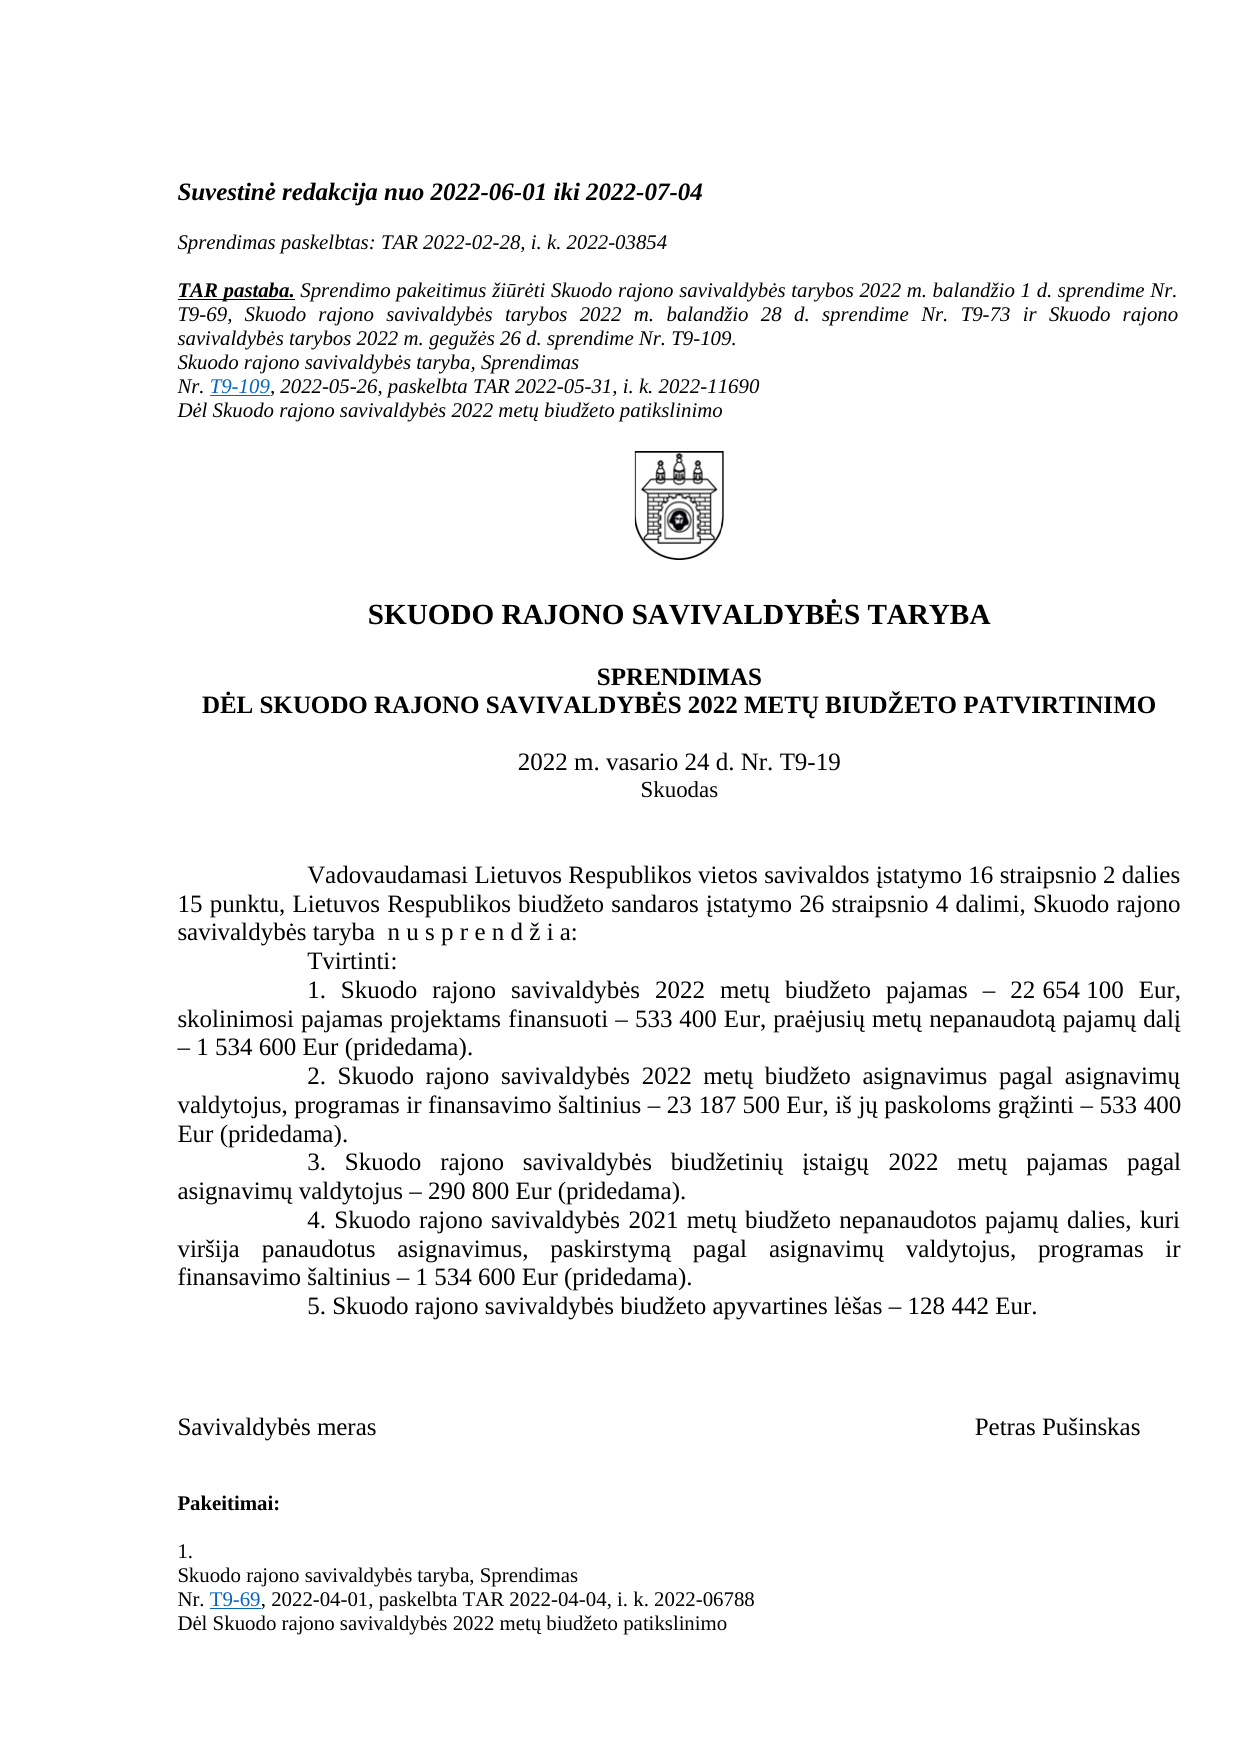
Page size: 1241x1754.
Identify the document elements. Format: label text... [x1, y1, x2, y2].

text 4. Skuodo rajono savivaldybės 2021 metų biudžeto nepanaudotos pajamų dalies, kuri viršija panaudotus asignavimus, paskirstymą pagal asignavimų valdytojus, programas ir finansavimo šaltinius – 1 534 600 Eur (pridedama). [177, 1205, 1181, 1291]
text Pakeitimai: [177, 1491, 1181, 1515]
text 2. Skuodo rajono savivaldybės 2022 metų biudžeto asignavimus pagal asignavimų valdytojus, programas ir finansavimo šaltinius – 23 187 500 Eur, iš jų paskoloms grąžinti – 533 400 Eur (pridedama). [177, 1061, 1181, 1147]
text 2022 m. vasario 24 d. Nr. T9-19 [177, 747, 1181, 776]
text 1. Skuodo rajono savivaldybės 2022 metų biudžeto pajamas – 22 654 100 Eur, skolinimosi pajamas projektams finansuoti – 533 400 Eur, praėjusių metų nepanaudotą pajamų dalį – 1 534 600 Eur (pridedama). [177, 975, 1181, 1061]
text Savivaldybės meras Petras Pušinskas [177, 1412, 1192, 1441]
text Tvirtinti: [177, 946, 1181, 975]
text Skuodas [177, 776, 1181, 802]
text Vadovaudamasi Lietuvos Respublikos vietos savivaldos įstatymo 16 straipsnio 2 dalies 15 punktu, Lietuvos Respublikos biudžeto sandaros įstatymo 26 straipsnio 4 dalimi, Skuodo rajono savivaldybės taryba n u s p r e n d ž i a: [177, 860, 1181, 946]
text Dėl Skuodo rajono savivaldybės 2022 metų biudžeto patikslinimo [177, 398, 1181, 422]
text Nr. T9-109, 2022-05-26, paskelbta TAR 2022-05-31, i. k. 2022-11690 [177, 374, 1181, 398]
text Suvestinė redakcija nuo 2022-06-01 iki 2022-07-04 [177, 177, 1181, 206]
text Nr. T9-69, 2022-04-01, paskelbta TAR 2022-04-04, i. k. 2022-06788 [177, 1587, 1181, 1611]
text 1. [177, 1539, 1181, 1563]
text SKUODO RAJONO SAVIVALDYBĖS TARYBA [177, 597, 1181, 631]
text DĖL SKUODO RAJONO SAVIVALDYBĖS 2022 METŲ BIUDŽETO PATVIRTINIMO [177, 690, 1181, 719]
text 3. Skuodo rajono savivaldybės biudžetinių įstaigų 2022 metų pajamas pagal asignavimų valdytojus – 290 800 Eur (pridedama). [177, 1147, 1181, 1205]
text Sprendimas paskelbtas: TAR 2022-02-28, i. k. 2022-03854 [177, 230, 1181, 254]
text 5. Skuodo rajono savivaldybės biudžeto apyvartines lėšas – 128 442 Eur. [177, 1291, 1181, 1320]
text TAR pastaba. Sprendimo pakeitimus žiūrėti Skuodo rajono savivaldybės tarybos 2022 m. balandžio 1 d. sprendime Nr. T9-69, Skuodo rajono savivaldybės tarybos 2022 m. balandžio 28 d. sprendime Nr. T9-73 ir Skuodo rajono savivaldybės tarybos 2022 m. gegužės 26 d. sprendime Nr. T9-109. [177, 278, 1181, 350]
text SPRENDIMAS [177, 662, 1181, 690]
text Skuodo rajono savivaldybės taryba, Sprendimas [177, 350, 1181, 374]
text Skuodo rajono savivaldybės taryba, Sprendimas [177, 1563, 1181, 1587]
text Dėl Skuodo rajono savivaldybės 2022 metų biudžeto patikslinimo [177, 1611, 1181, 1635]
